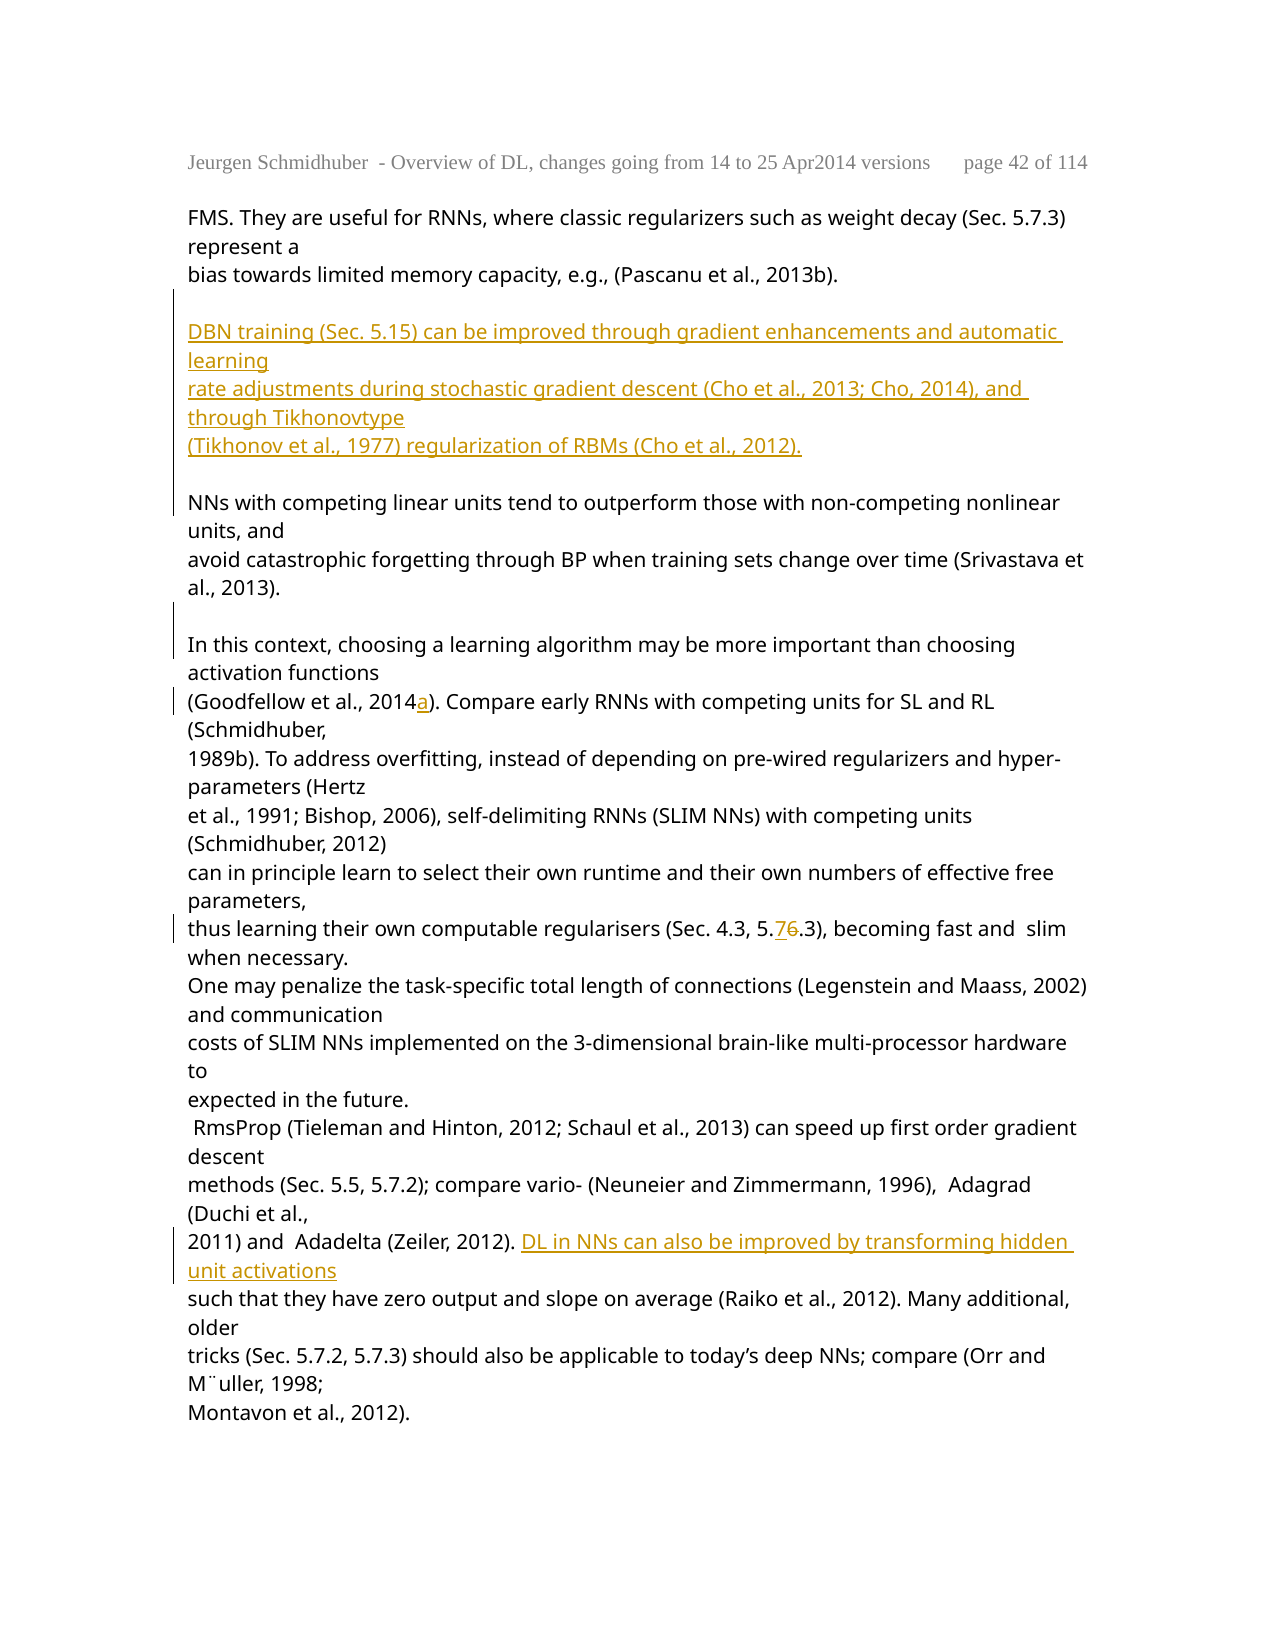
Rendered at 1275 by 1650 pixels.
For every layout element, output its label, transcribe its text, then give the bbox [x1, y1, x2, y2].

text NNs with competing linear units tend to outperform those with non-competing nonlinear units, and [187, 459, 1087, 488]
text (Goodfellow et al., 2014a). Compare early RNNs with competing units for SL and RL (Schmidhuber, [187, 687, 1087, 744]
text RmsProp (Tieleman and Hinton, 2012; Schaul et al., 2013) can speed up first order gradient descent [187, 1113, 1087, 1170]
text such that they have zero output and slope on average (Raiko et al., 2012). Many additional, older [187, 1284, 1087, 1341]
text bias towards limited memory capacity, e.g., (Pascanu et al., 2013b). [187, 260, 1087, 289]
text methods (Sec. 5.5, 5.7.2); compare vario- (Neuneier and Zimmermann, 1996), Adagrad (Duchi et al., [187, 1170, 1087, 1227]
text expected in the future. [187, 1085, 1087, 1113]
text DBN training (Sec. 5.15) can be improved through gradient enhancements and automatic learning [187, 317, 1087, 374]
text 1989b). To address overfitting, instead of depending on pre-wired regularizers and hyper-parameters (Hertz [187, 744, 1087, 801]
text can in principle learn to select their own runtime and their own numbers of effective free parameters, [187, 858, 1087, 914]
text (Tikhonov et al., 1977) regularization of RBMs (Cho et al., 2012). [187, 431, 1087, 459]
text Montavon et al., 2012). [187, 1398, 1087, 1426]
text rate adjustments during stochastic gradient descent (Cho et al., 2013; Cho, 2014), and through Tikhonovtype [187, 374, 1087, 431]
text tricks (Sec. 5.7.2, 5.7.3) should also be applicable to today’s deep NNs; compare (Orr and M¨uller, 1998; [187, 1341, 1087, 1398]
text et al., 1991; Bishop, 2006), self-delimiting RNNs (SLIM NNs) with competing units (Schmidhuber, 2012) [187, 801, 1087, 858]
text In this context, choosing a learning algorithm may be more important than choosing activation functions [187, 630, 1087, 687]
text 2011) and Adadelta (Zeiler, 2012). DL in NNs can also be improved by transforming hidden unit activations [187, 1227, 1087, 1284]
text FMS. They are useful for RNNs, where classic regularizers such as weight decay (Sec. 5.7.3) represent a [187, 203, 1087, 260]
text avoid catastrophic forgetting through BP when training sets change over time (Srivastava et al., 2013). [187, 545, 1087, 602]
text costs of SLIM NNs implemented on the 3-dimensional brain-like multi-processor hardware to [187, 1028, 1087, 1085]
text thus learning their own computable regularisers (Sec. 4.3, 5.7.3), becoming fast and slim when necessary. [187, 914, 1087, 971]
text One may penalize the task-specific total length of connections (Legenstein and Maass, 2002) and communication [187, 971, 1087, 1028]
